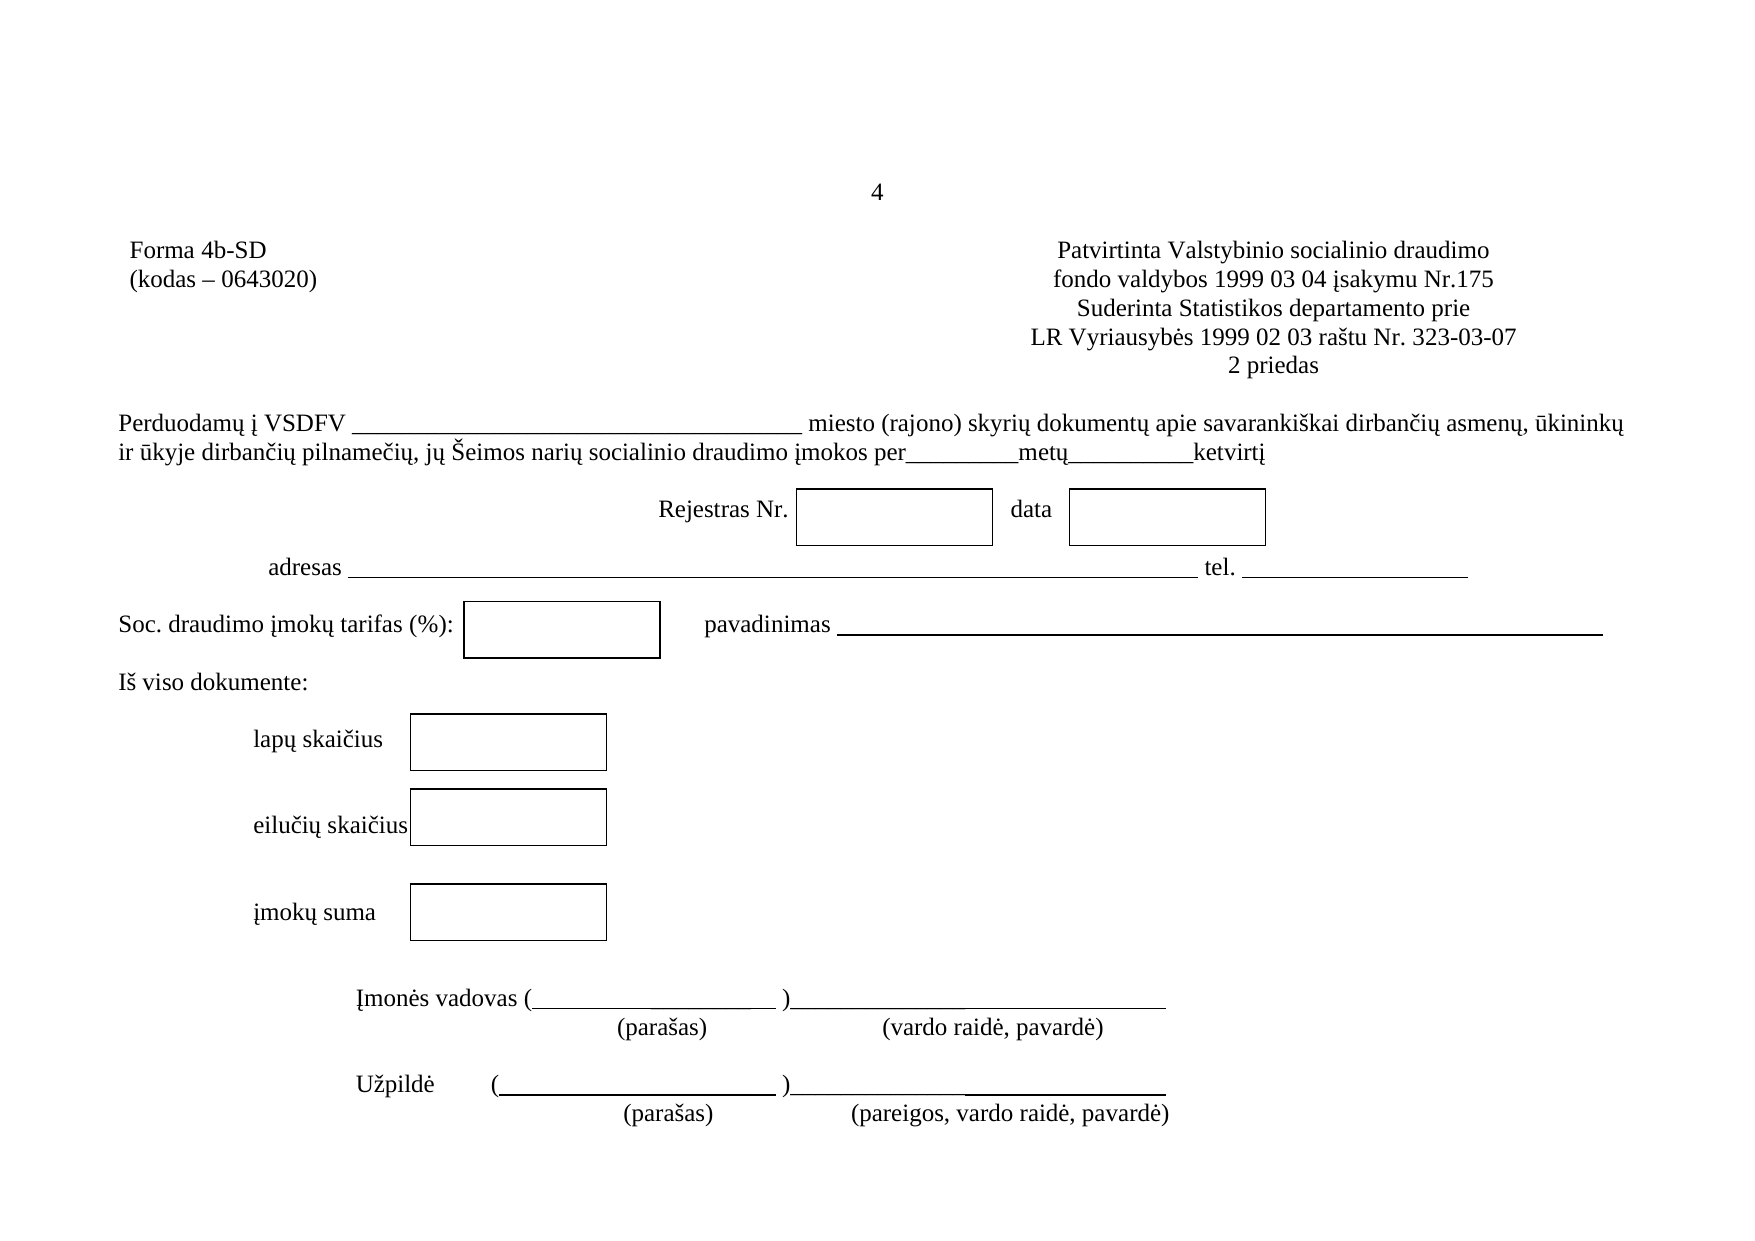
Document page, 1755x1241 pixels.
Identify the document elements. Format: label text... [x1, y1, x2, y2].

text [607, 897, 1636, 925]
table_header Forma 4b-SD (kodas – 0643020) [118, 235, 888, 379]
text pavadinimas [661, 609, 1636, 638]
text eilučių skaičius [253, 810, 410, 839]
text Rejestras Nr. [118, 494, 796, 523]
text data [993, 494, 1069, 523]
text lapų skaičius [118, 724, 410, 753]
text Perduodamų į VSDFV ____________________________________ miesto (rajono) skyrių dokumentų apie savarankiškai dirbančių asmenų, ūkininkų ir ūkyje dirbančių pilnamečių, jų Šeimos narių socialinio draudimo įmokos per_________metų__________ketvirtį [118, 408, 1636, 465]
text [607, 724, 1636, 753]
text Iš viso dokumente: [118, 667, 1636, 695]
text (parašas) (pareigos, vardo raidė, pavardė) [388, 1098, 1636, 1127]
text Užpildė ( ________ )______________ [356, 1069, 1636, 1098]
text [1266, 494, 1636, 523]
text įmokų suma [253, 897, 410, 925]
table_header Patvirtinta Valstybinio socialinio draudimo fondo valdybos 1999 03 04 įsakymu Nr.175 Suderinta Statistikos departamento prie LR Vyriausybės 1999 02 03 raštu Nr. 323-03-07 2 priedas [888, 235, 1658, 379]
text adresas tel. [118, 552, 1636, 580]
text Įmonės vadovas ( ________ )______________ [356, 983, 1636, 1012]
text Soc. draudimo įmokų tarifas (%): [118, 609, 463, 638]
text [607, 810, 1636, 839]
text (parašas) (vardo raidė, pavardė) [523, 1012, 1636, 1040]
